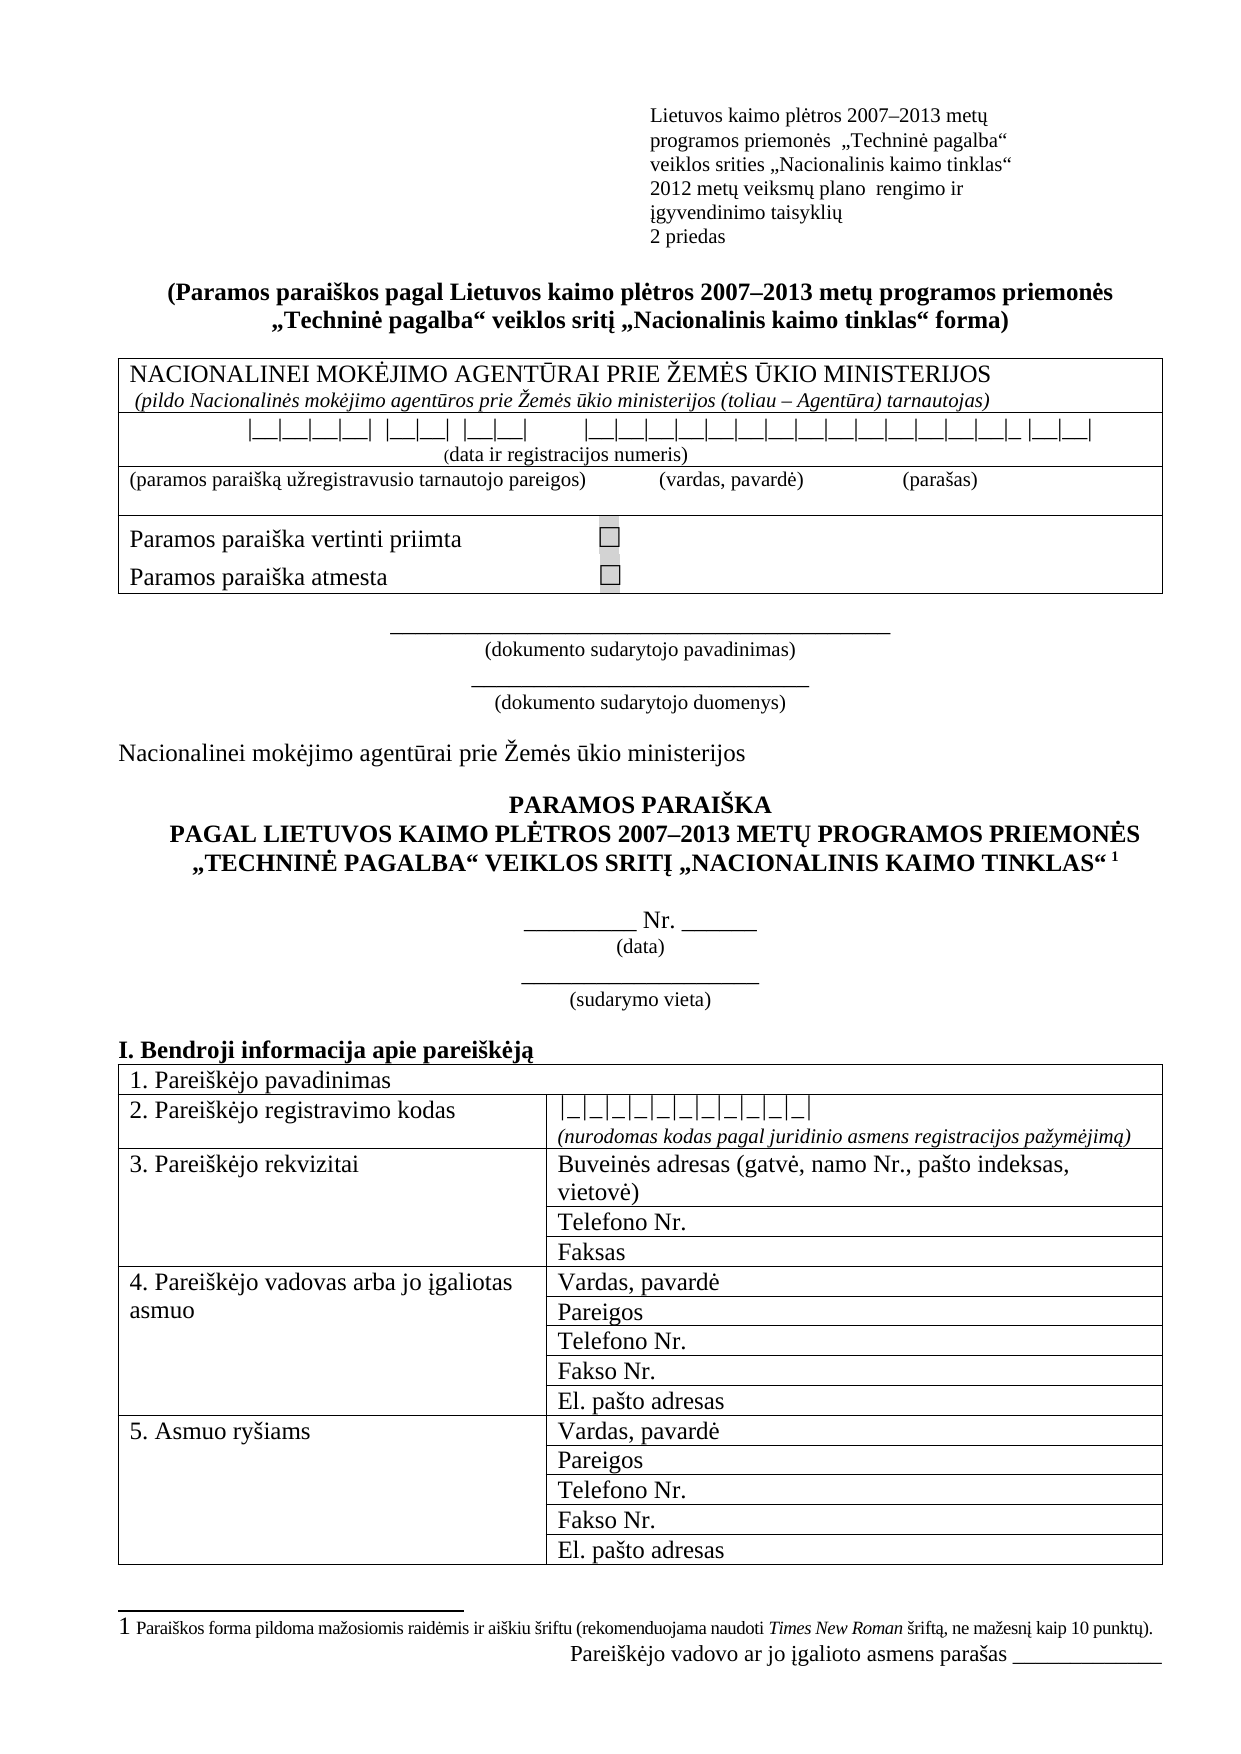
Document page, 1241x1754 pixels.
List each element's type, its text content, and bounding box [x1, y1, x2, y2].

table_cell 3. Pareiškėjo rekvizitai [119, 1149, 546, 1266]
text įgyvendinimo taisyklių [650, 200, 1162, 224]
table_cell Vardas, pavardė [547, 1416, 1162, 1444]
text Nacionalinei mokėjimo agentūrai prie Žemės ūkio ministerijos [118, 738, 1162, 767]
text PAGAL LIETUVOS KAIMO PLĖTROS 2007–2013 METŲ PROGRAMOS PRIEMONĖS „TECHNINĖ PAGALBA“ VEIKLOS SRITĮ „NACIONALINIS KAIMO TINKLAS“ [148, 819, 1162, 877]
table_cell Faksas [547, 1237, 1162, 1266]
table_cell |__|__|__|__| |__|__| |__|__| |__|__|__|__|__|__|__|__|__|__|__|__|__|__|_ |__|__| (data ir registracijos numeris) [119, 413, 1162, 466]
text I. Bendroji informacija apie pareiškėją [118, 1035, 1162, 1064]
table_header 1. Pareiškėjo pavadinimas [119, 1065, 1162, 1094]
text Paraiškos forma pildoma mažosiomis raidėmis ir aiškiu šriftu (rekomenduojama naudoti Times New Roman šriftą, ne mažesnį kaip 10 punktų). [118, 1611, 1162, 1640]
text (data) [118, 934, 1162, 958]
table_header NacionalinEI mokėjimo agentŪrai prie žemės ūkio ministerijos (pildo Nacionalinės mokėjimo agentūros prie Žemės ūkio ministerijos (toliau – Agentūra) tarnautojas) [119, 359, 1162, 412]
text 2 priedas [650, 224, 1162, 248]
text (sudarymo vieta) [118, 987, 1162, 1011]
table_cell Buveinės adresas (gatvė, namo Nr., pašto indeksas, vietovė) [547, 1149, 1162, 1206]
table_cell Telefono Nr. [547, 1207, 1162, 1236]
table_cell |_|_|_|_|_|_|_|_|_|_|_| (nurodomas kodas pagal juridinio asmens registracijos pažymėjimą) [547, 1095, 1162, 1148]
text ___________________________ [118, 661, 1162, 690]
table_cell 2. Pareiškėjo registravimo kodas [119, 1095, 546, 1148]
text ________________________________________ [118, 608, 1162, 637]
table_cell (paramos paraišką užregistravusio tarnautojo pareigos) (vardas, pavardė) (parašas) [119, 467, 1162, 515]
table_cell Fakso Nr. [547, 1505, 1162, 1534]
table_cell Telefono Nr. [547, 1475, 1162, 1504]
table_cell Paramos paraiška vertinti priimta □ Paramos paraiška atmesta □ [119, 516, 1162, 593]
text (dokumento sudarytojo pavadinimas) [118, 637, 1162, 661]
table_cell Vardas, pavardė [547, 1267, 1162, 1296]
table_cell Pareigos [547, 1446, 1162, 1474]
table_cell El. pašto adresas [547, 1535, 1162, 1564]
table_cell El. pašto adresas [547, 1386, 1162, 1415]
table_cell 4. Pareiškėjo vadovas arba jo įgaliotas asmuo [119, 1267, 546, 1415]
text Lietuvos kaimo plėtros 2007–2013 metų [650, 103, 1162, 127]
text programos priemonės „Techninė pagalba“ [650, 127, 1162, 152]
text _________ Nr. ______ [118, 906, 1162, 934]
text veiklos srities „Nacionalinis kaimo tinklas“ [650, 152, 1162, 176]
text ___________________ [118, 958, 1162, 987]
text (dokumento sudarytojo duomenys) [118, 690, 1162, 714]
table_cell Pareigos [547, 1297, 1162, 1325]
table_cell Fakso Nr. [547, 1356, 1162, 1385]
text PARAMOS PARAIŠKA [118, 791, 1162, 819]
text (Paramos paraiškos pagal Lietuvos kaimo plėtros 2007–2013 metų programos priemonės „Techninė pagalba“ veiklos sritį „Nacionalinis kaimo tinklas“ forma) [118, 277, 1162, 334]
text 2012 metų veiksmų plano rengimo ir [650, 176, 1162, 200]
table_cell Telefono Nr. [547, 1326, 1162, 1355]
table_cell 5. Asmuo ryšiams [119, 1416, 546, 1564]
